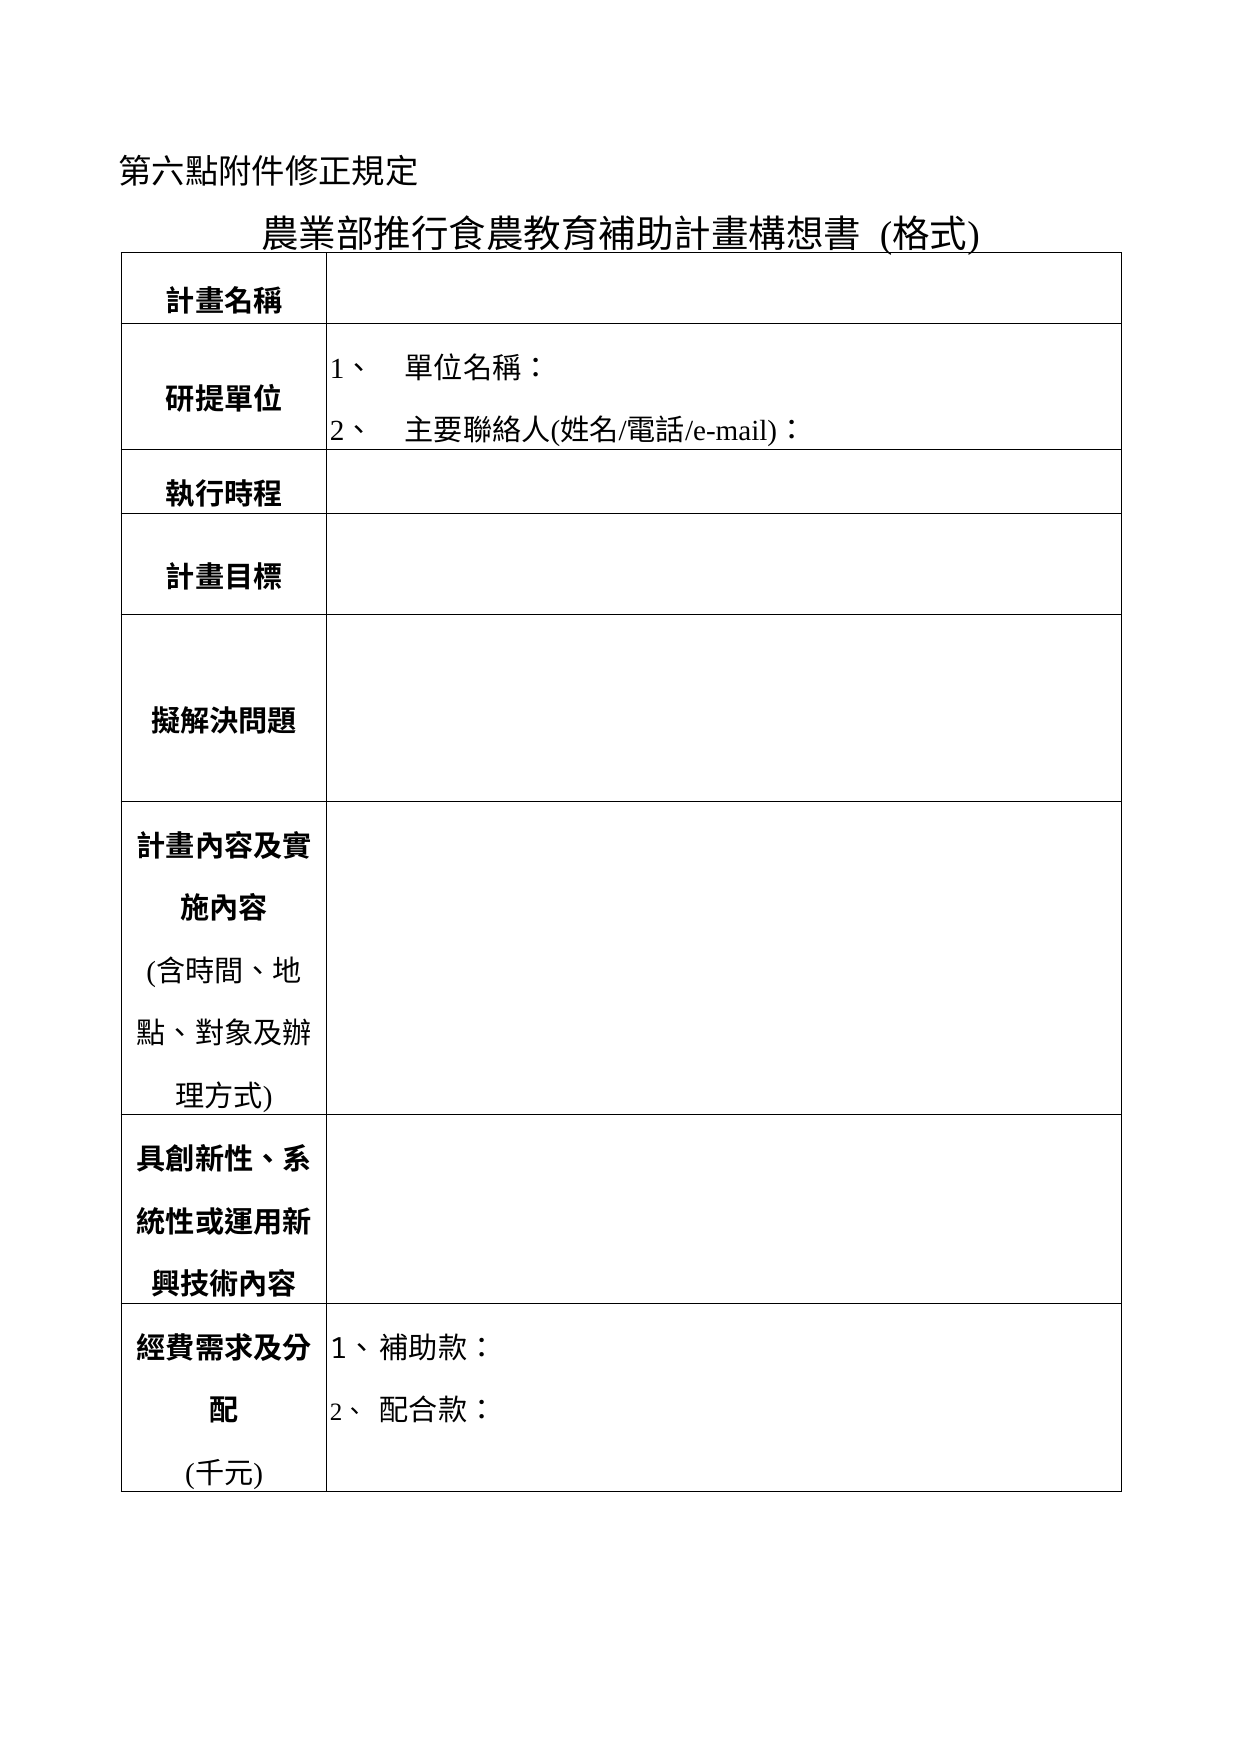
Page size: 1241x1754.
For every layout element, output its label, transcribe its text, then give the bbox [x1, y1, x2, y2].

table_cell 計畫目標 [122, 514, 326, 614]
text 農業部推行食農教育補助計畫構想書 (格式) [118, 189, 1122, 252]
table_cell [327, 802, 1121, 1114]
table_cell 執行時程 [122, 450, 326, 512]
table_cell 研提單位 [122, 324, 326, 449]
table_cell [327, 1115, 1121, 1303]
table_cell 單位名稱： 主要聯絡人(姓名/電話/e-mail)： [327, 324, 1121, 449]
table_cell [327, 615, 1121, 801]
table_cell [327, 450, 1121, 512]
table_cell 經費需求及分配 (千元) [122, 1304, 326, 1491]
text 第六點附件修正規定 [118, 127, 1122, 189]
table_cell 擬解決問題 [122, 615, 326, 801]
table_header [327, 253, 1121, 323]
table_cell [327, 514, 1121, 614]
table_cell 計畫內容及實施內容 (含時間、地點、對象及辦理方式) [122, 802, 326, 1114]
table_header 計畫名稱 [122, 253, 326, 323]
table_cell 補助款： 配合款： [327, 1304, 1121, 1491]
table_cell 具創新性、系統性或運用新興技術內容 [122, 1115, 326, 1303]
